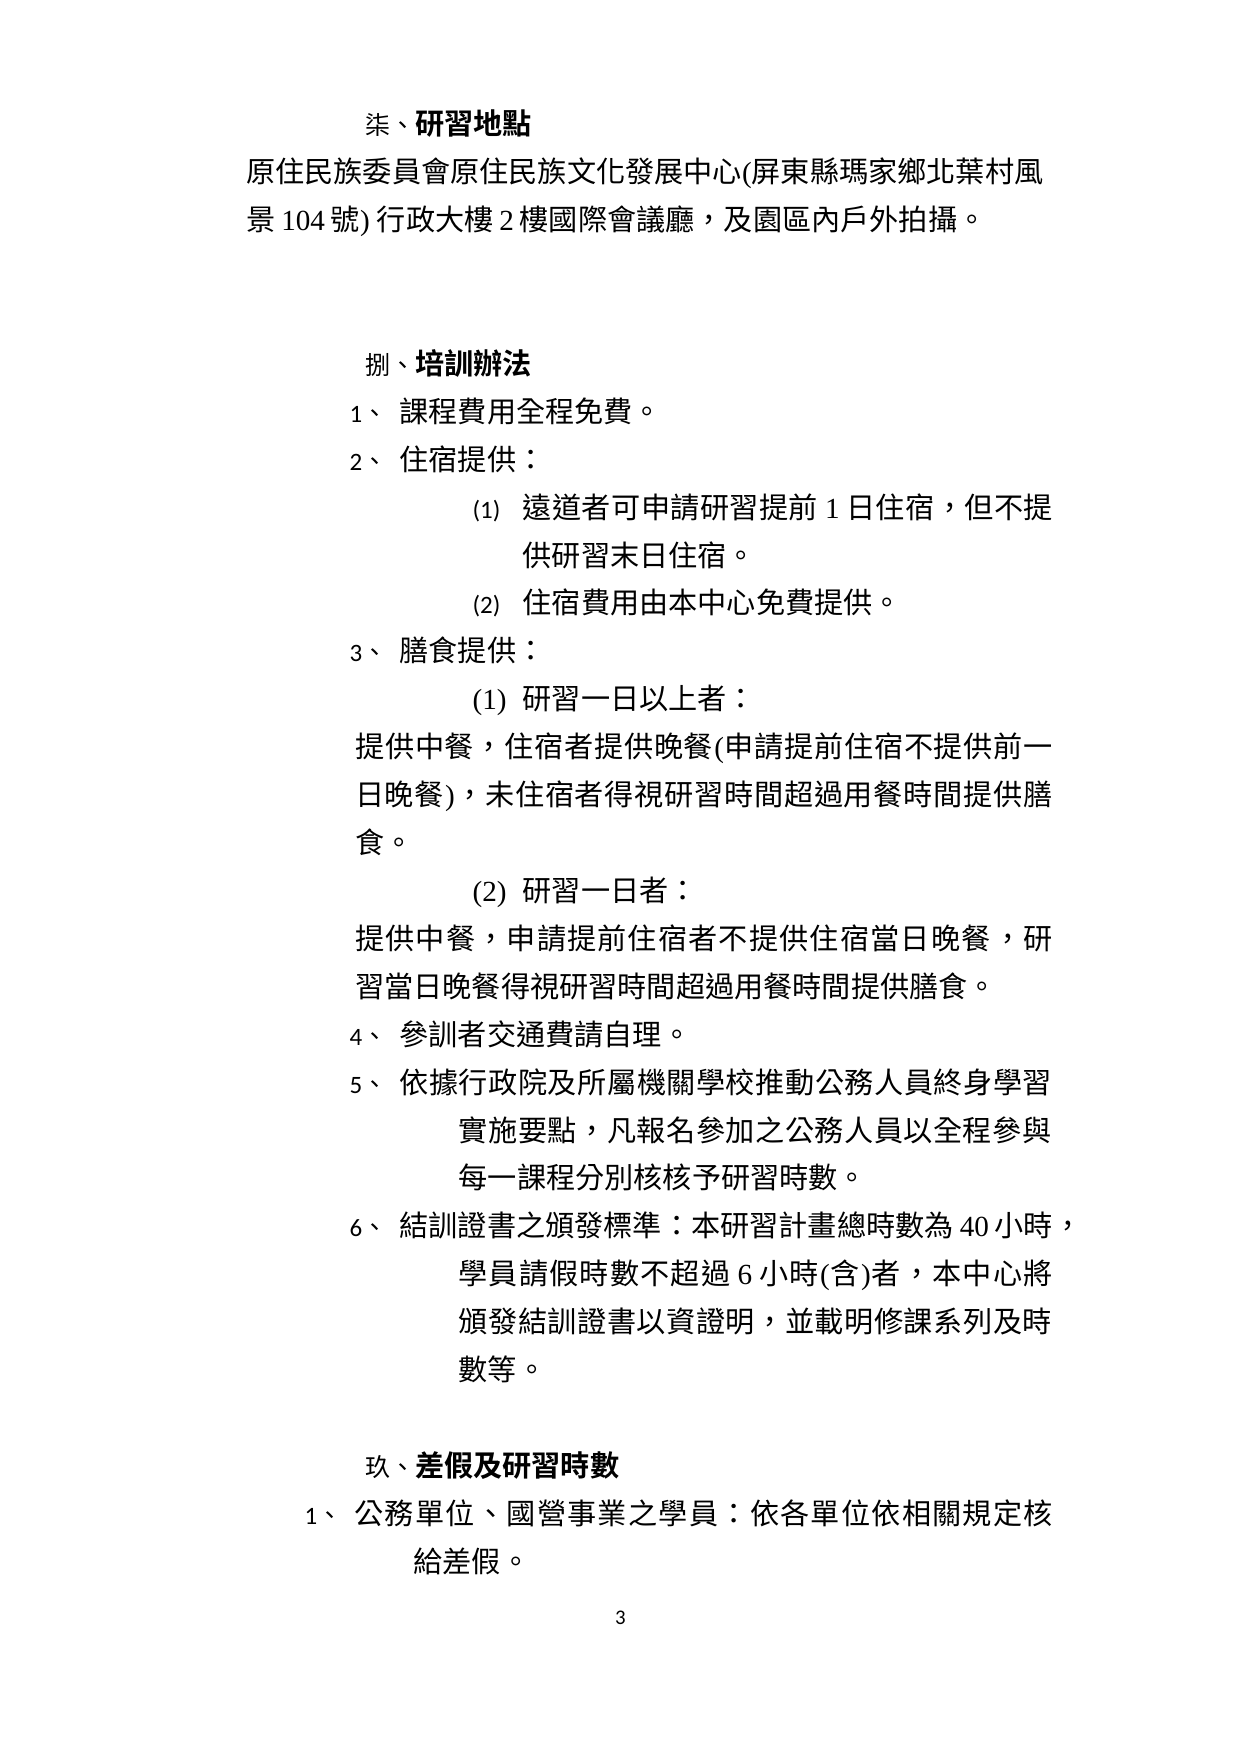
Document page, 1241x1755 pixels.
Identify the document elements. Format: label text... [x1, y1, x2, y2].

list 差假及研習時數 [365, 1438, 1053, 1486]
text 原住民族委員會原住民族文化發展中心(屏東縣瑪家鄉北葉村風景104號) 行政大樓2樓國際會議廳，及園區內戶外拍攝。 [246, 144, 1053, 240]
list 住宿提供： [349, 432, 1053, 480]
list 研習一日以上者： [472, 671, 1053, 719]
text 提供中餐，住宿者提供晚餐(申請提前住宿不提供前一日晚餐)，未住宿者得視研習時間超過用餐時間提供膳食。 [355, 719, 1053, 863]
text 提供中餐，申請提前住宿者不提供住宿當日晚餐，研習當日晚餐得視研習時間超過用餐時間提供膳食。 [355, 911, 1053, 1007]
list 課程費用全程免費。 [349, 384, 1053, 432]
list 遠道者可申請研習提前1日住宿，但不提供研習末日住宿。 [472, 480, 1053, 576]
list 結訓證書之頒發標準：本研習計畫總時數為40小時，學員請假時數不超過6小時(含)者，本中心將頒發結訓證書以資證明，並載明修課系列及時數等。 [349, 1198, 1053, 1390]
list 住宿費用由本中心免費提供。 [472, 576, 1053, 623]
list 公務單位、國營事業之學員：依各單位依相關規定核給差假。 [304, 1486, 1053, 1582]
list 研習一日者： [472, 863, 1053, 911]
list 依據行政院及所屬機關學校推動公務人員終身學習實施要點，凡報名參加之公務人員以全程參與每一課程分別核核予研習時數。 [349, 1055, 1053, 1198]
list 參訓者交通費請自理。 [349, 1007, 1053, 1055]
list 培訓辦法 [365, 336, 1053, 384]
list 研習地點 [365, 96, 1053, 144]
list 膳食提供： [349, 623, 1053, 671]
